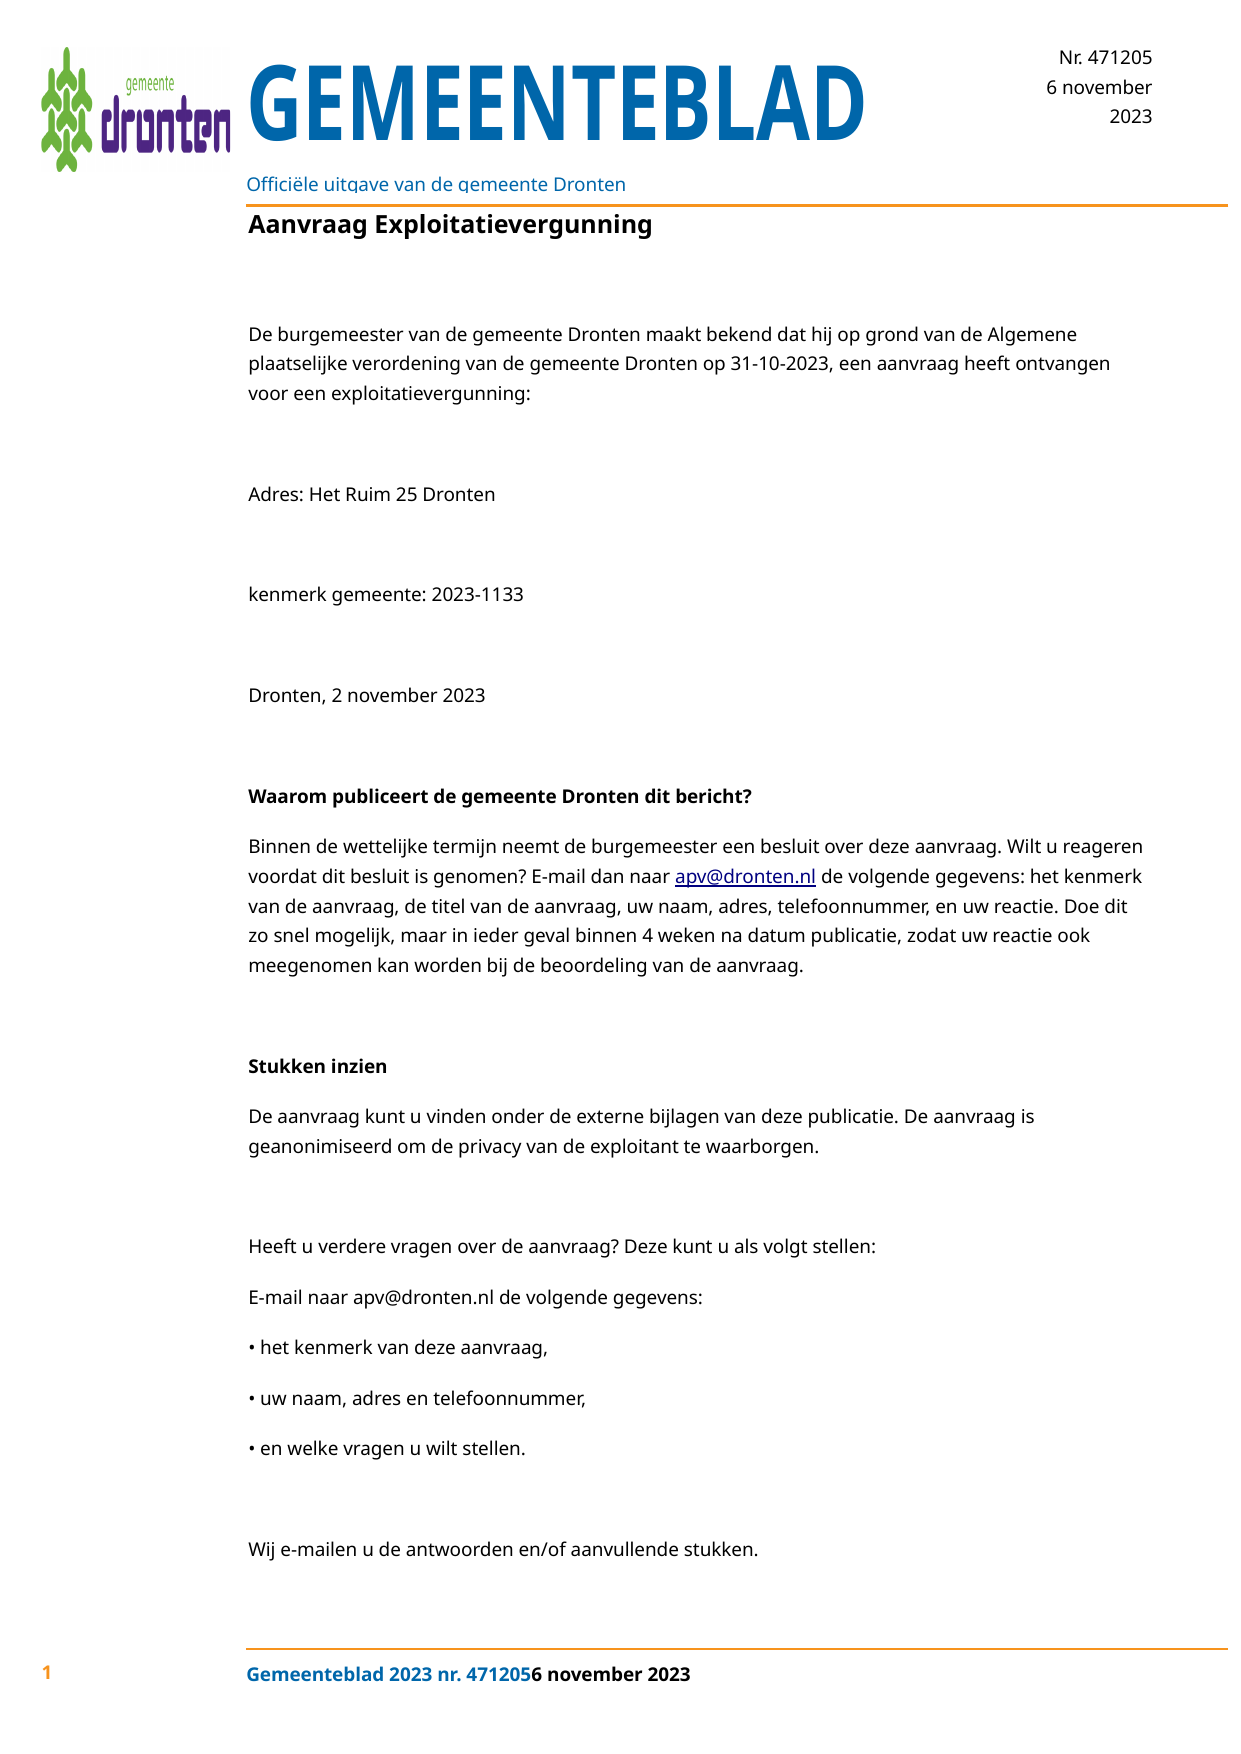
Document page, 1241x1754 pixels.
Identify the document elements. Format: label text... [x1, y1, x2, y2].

text Heeft u verdere vragen over de aanvraag? Deze kunt u als volgt stellen: [248, 1234, 1152, 1259]
text Binnen de wettelijke termijn neemt de burgemeester een besluit over deze aanvraag. Wilt u reageren voordat dit besluit is genomen? E-mail dan naar apv@dronten.nl de volgende gegevens: het kenmerk van de aanvraag, de titel van de aanvraag, uw naam, adres, telefoonnummer, en uw reactie. Doe dit zo snel mogelijk, maar in ieder geval binnen 4 weken na datum publicatie, zodat uw reactie ook meegenomen kan worden bij de beoordeling van de aanvraag. [248, 834, 1152, 978]
text • uw naam, adres en telefoonnummer, [248, 1385, 1152, 1411]
text De aanvraag kunt u vinden onder de externe bijlagen van deze publicatie. De aanvraag is geanonimiseerd om de privacy van de exploitant te waarborgen. [248, 1103, 1152, 1158]
text Wij e-mailen u de antwoorden en/of aanvullende stukken. [248, 1536, 1152, 1562]
text Stukken inzien [248, 1053, 1152, 1078]
text Dronten, 2 november 2023 [248, 682, 1152, 708]
text Adres: Het Ruim 25 Dronten [248, 481, 1152, 506]
text Aanvraag Exploitatievergunning [248, 207, 1152, 241]
text De burgemeester van de gemeente Dronten maakt bekend dat hij op grond van de Algemene plaatselijke verordening van de gemeente Dronten op 31-10-2023, een aanvraag heeft ontvangen voor een exploitatievergunning: [248, 321, 1152, 406]
picture [41, 47, 231, 172]
text • en welke vragen u wilt stellen. [248, 1435, 1152, 1461]
text • het kenmerk van deze aanvraag, [248, 1334, 1152, 1360]
text E-mail naar apv@dronten.nl de volgende gegevens: [248, 1284, 1152, 1310]
text kenmerk gemeente: 2023-1133 [248, 582, 1152, 607]
text Waarom publiceert de gemeente Dronten dit bericht? [248, 783, 1152, 809]
